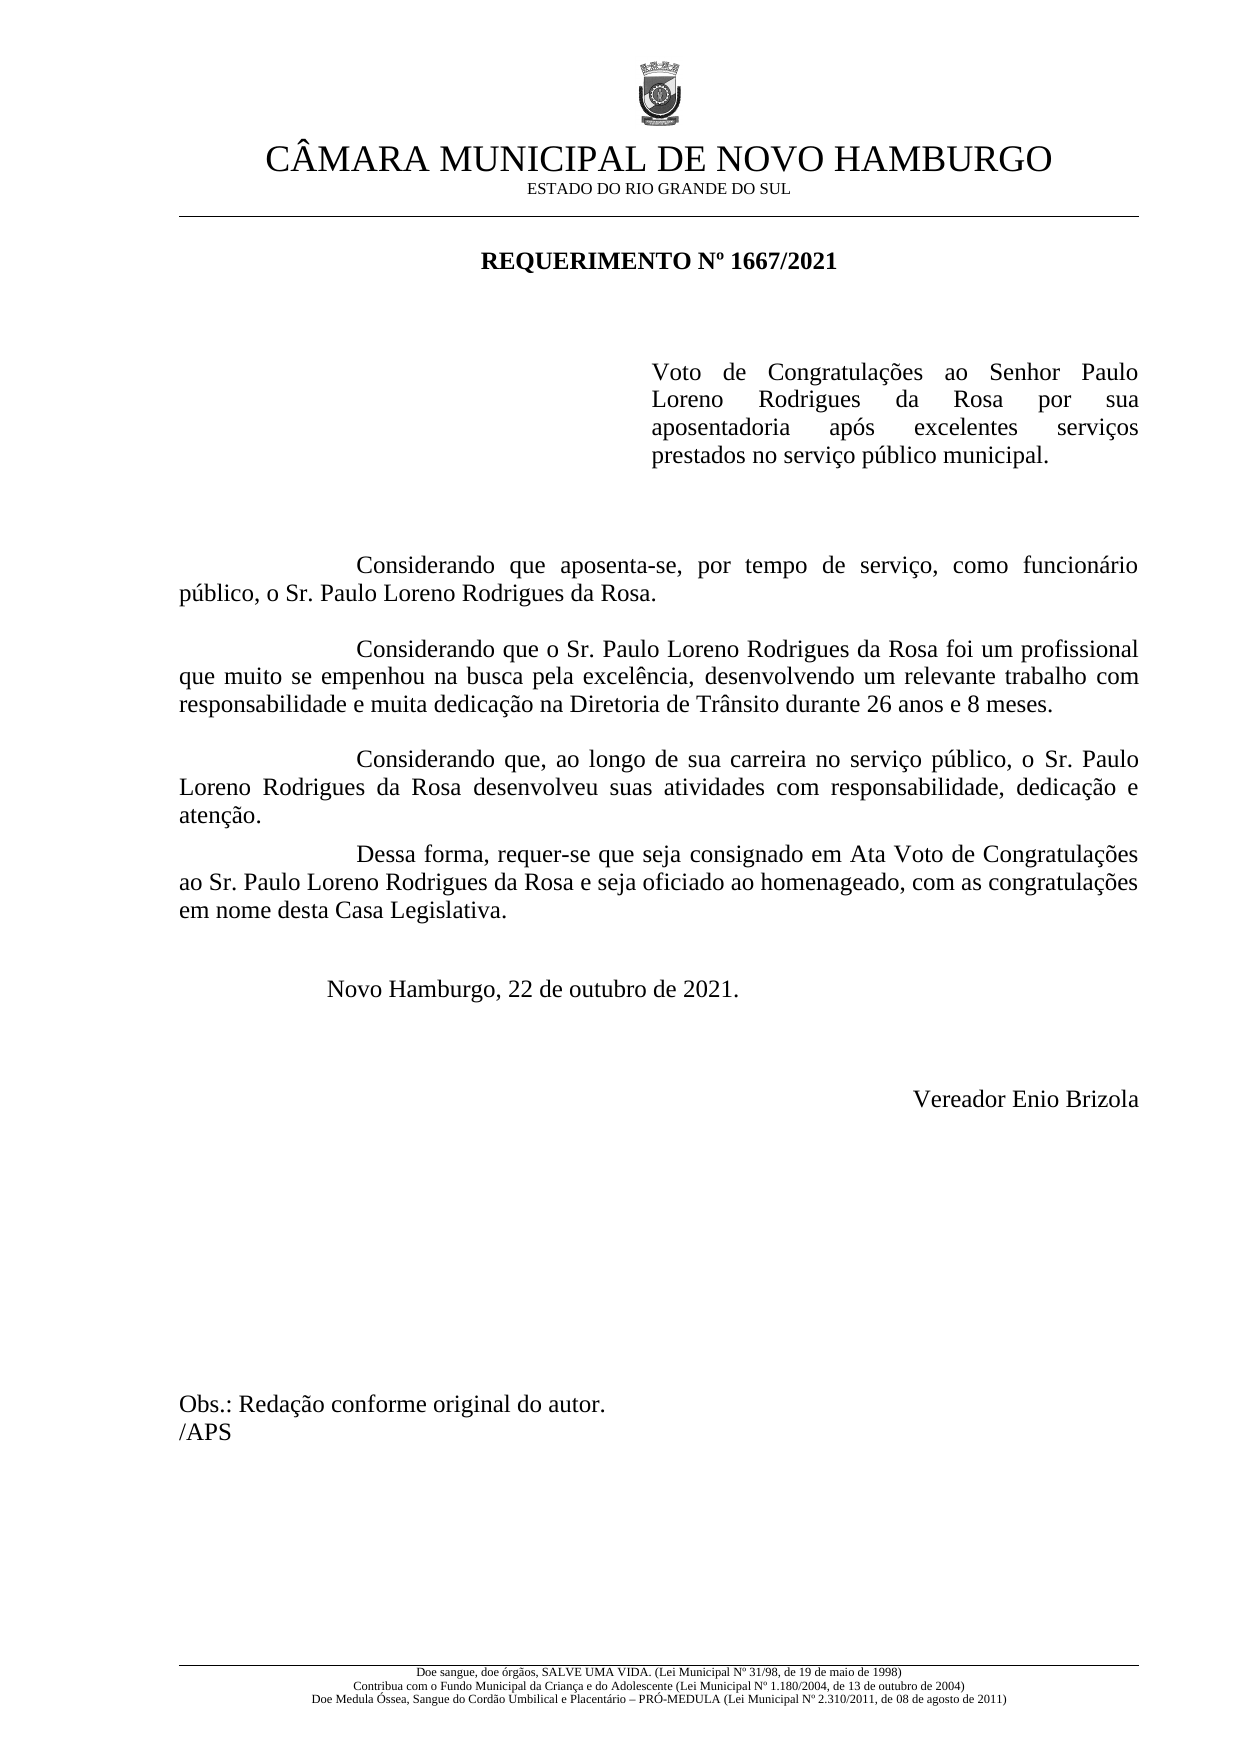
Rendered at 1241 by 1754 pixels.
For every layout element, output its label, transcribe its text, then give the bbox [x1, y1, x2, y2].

text Considerando que, ao longo de sua carreira no serviço público, o Sr. Paulo Loreno Rodrigues da Rosa desenvolveu suas atividades com responsabilidade, dedicação e atenção. [179, 746, 1139, 829]
text Considerando que aposenta-se, por tempo de serviço, como funcionário público, o Sr. Paulo Loreno Rodrigues da Rosa. [179, 552, 1139, 607]
text Considerando que o Sr. Paulo Loreno Rodrigues da Rosa foi um profissional que muito se empenhou na busca pela excelência, desenvolvendo um relevante trabalho com responsabilidade e muita dedicação na Diretoria de Trânsito durante 26 anos e 8 meses. [179, 635, 1139, 718]
text /APS [179, 1418, 1139, 1446]
text Obs.: Redação conforme original do autor. [179, 1390, 1139, 1418]
text Voto de Congratulações ao Senhor Paulo Loreno Rodrigues da Rosa por sua aposentadoria após excelentes serviços prestados no serviço público municipal. [651, 358, 1139, 468]
text Dessa forma, requer-se que seja consignado em Ata Voto de Congratulações ao Sr. Paulo Loreno Rodrigues da Rosa e seja oficiado ao homenageado, com as congratulações em nome desta Casa Legislativa. [179, 840, 1139, 923]
text REQUERIMENTO Nº 1667/2021 [179, 247, 1139, 274]
text Novo Hamburgo, 22 de outubro de 2021. [179, 975, 1139, 1002]
text Vereador Enio Brizola [179, 1086, 1139, 1113]
